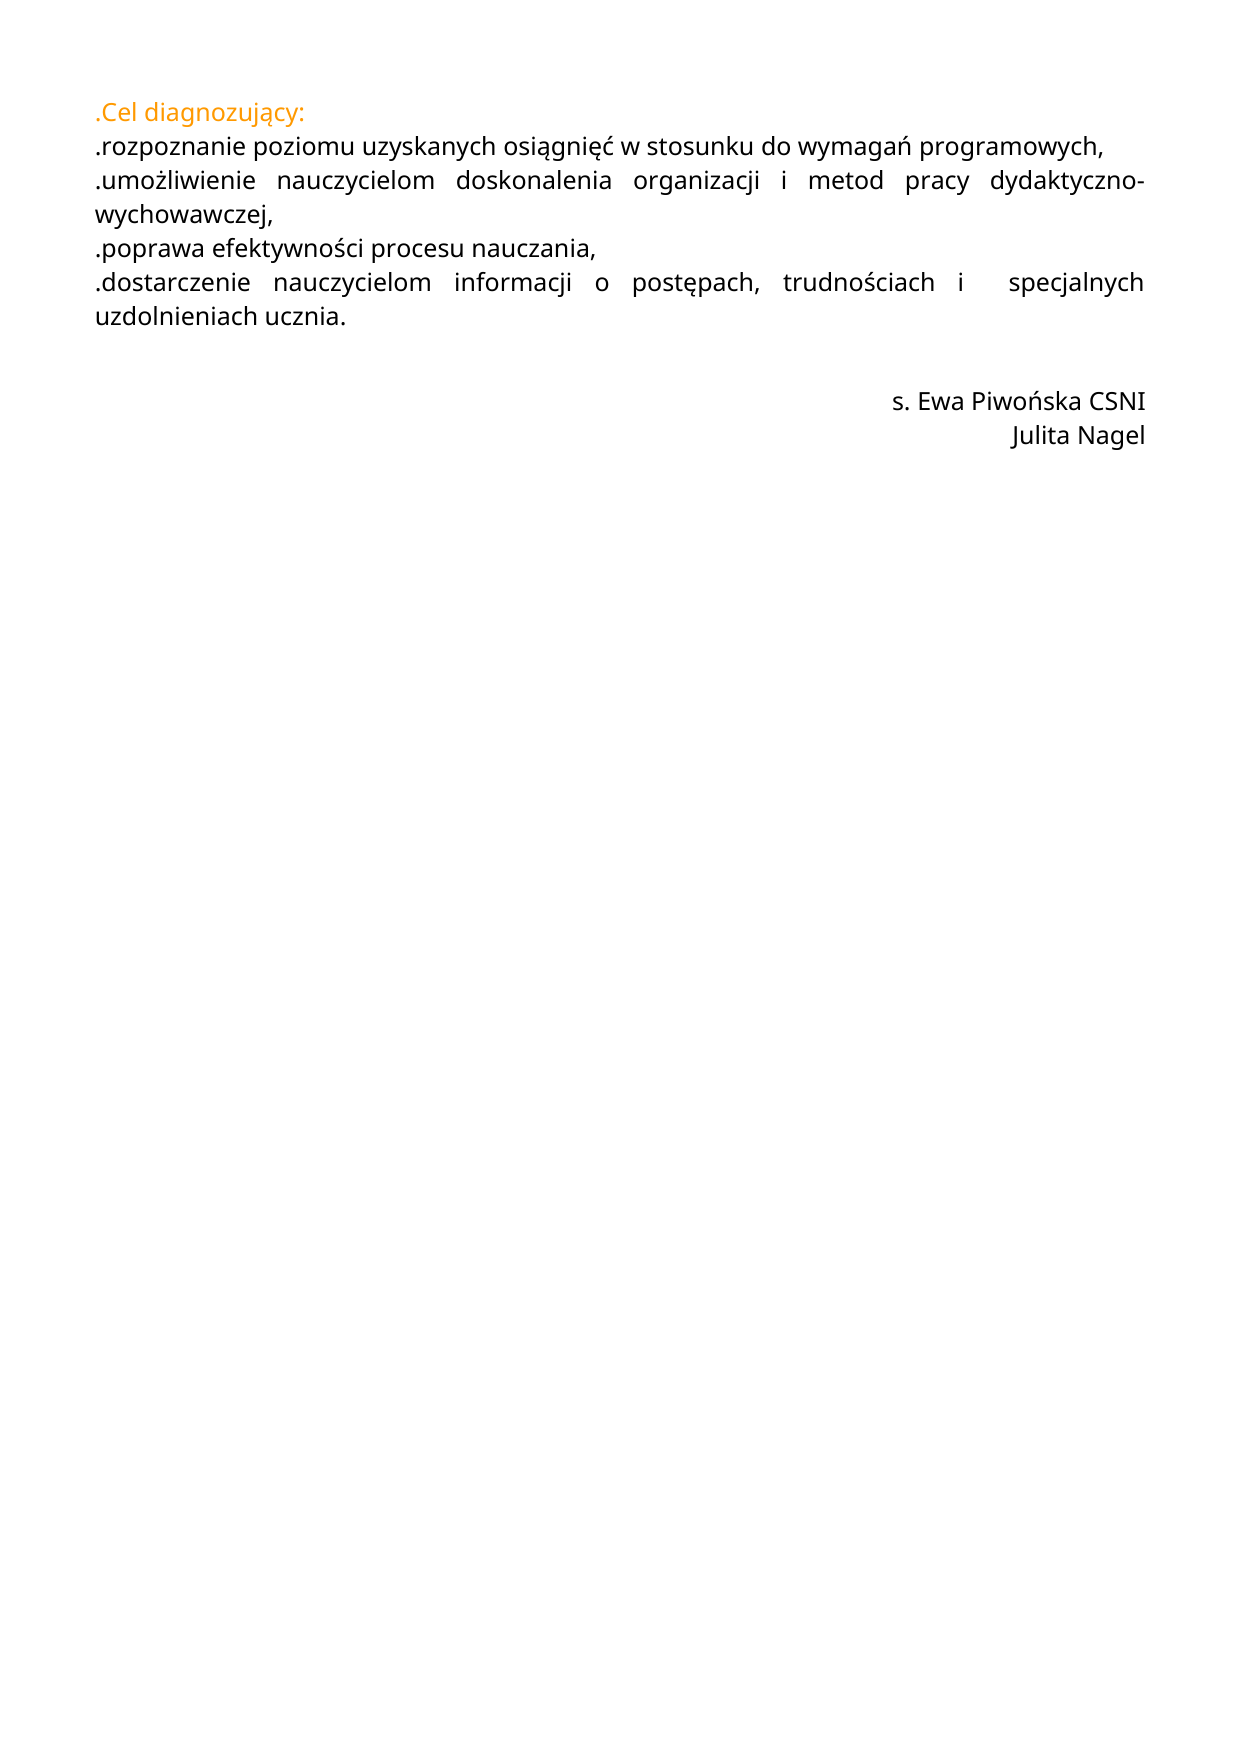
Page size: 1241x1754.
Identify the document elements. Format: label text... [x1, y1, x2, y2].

text Julita Nagel [94, 418, 1146, 452]
subtitle rozpoznanie poziomu uzyskanych osiągnięć w stosunku do wymagań programowych, [94, 128, 1146, 163]
subtitle dostarczenie nauczycielom informacji o postępach, trudnościach i specjalnych uzdolnieniach ucznia. [94, 265, 1146, 333]
subtitle umożliwienie nauczycielom doskonalenia organizacji i metod pracy dydaktyczno-wychowawczej, [94, 163, 1146, 231]
subtitle Cel diagnozujący: [94, 94, 1146, 128]
text s. Ewa Piwońska CSNI [94, 384, 1146, 418]
subtitle poprawa efektywności procesu nauczania, [94, 231, 1146, 265]
